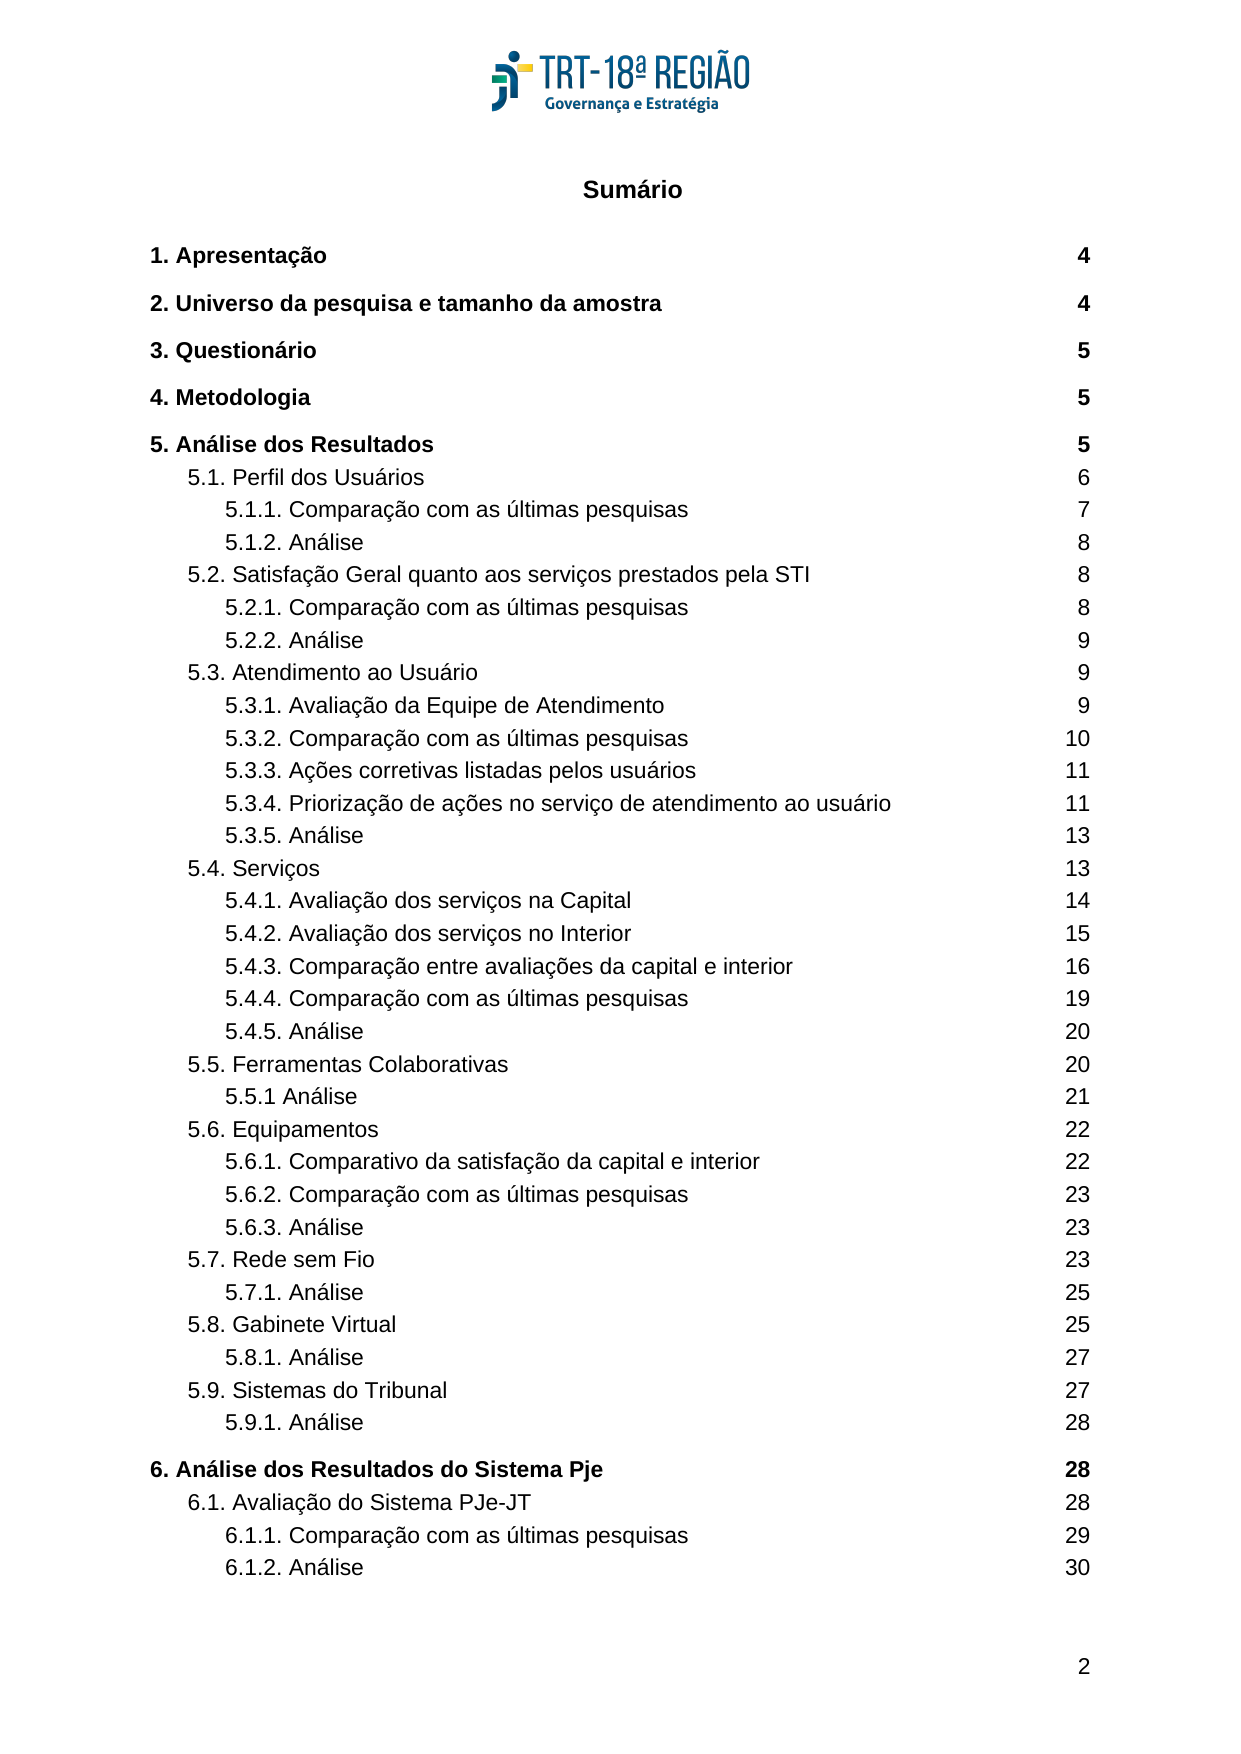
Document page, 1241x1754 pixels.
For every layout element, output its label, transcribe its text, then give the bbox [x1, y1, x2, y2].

text Sumário [146, 175, 1119, 204]
text 5.3.4. Priorização de ações no serviço de atendimento ao usuário 11 [225, 790, 1090, 816]
text 5.7.1. Análise 25 [225, 1279, 1090, 1305]
text 6.1. Avaliação do Sistema PJe-JT 28 [187, 1489, 1090, 1515]
text 5.2.1. Comparação com as últimas pesquisas 8 [225, 594, 1090, 620]
text 5.3.1. Avaliação da Equipe de Atendimento 9 [225, 692, 1090, 718]
text 5.1.1. Comparação com as últimas pesquisas 7 [225, 496, 1090, 523]
text 5.9. Sistemas do Tribunal 27 [187, 1377, 1090, 1403]
text 5.4.3. Comparação entre avaliações da capital e interior 16 [225, 953, 1090, 979]
text 1. Apresentação 4 [150, 242, 1090, 269]
text 5.5.1 Análise 21 [225, 1083, 1090, 1109]
text 5.5. Ferramentas Colaborativas 20 [187, 1051, 1090, 1077]
text 5.1. Perfil dos Usuários 6 [187, 464, 1090, 490]
text 5.3.5. Análise 13 [225, 822, 1090, 849]
text 5. Análise dos Resultados 5 [150, 431, 1090, 457]
text 6.1.1. Comparação com as últimas pesquisas 29 [225, 1522, 1090, 1548]
text 5.3. Atendimento ao Usuário 9 [187, 659, 1090, 686]
text 5.2.2. Análise 9 [225, 627, 1090, 653]
text 4. Metodologia 5 [150, 384, 1090, 410]
text 6.1.2. Análise 30 [225, 1554, 1090, 1581]
text 2. Universo da pesquisa e tamanho da amostra 4 [150, 289, 1090, 316]
text 5.9.1. Análise 28 [225, 1409, 1090, 1436]
text 5.4.5. Análise 20 [225, 1018, 1090, 1044]
text 5.4.2. Avaliação dos serviços no Interior 15 [225, 920, 1090, 946]
text 5.1.2. Análise 8 [225, 529, 1090, 555]
text 5.4.1. Avaliação dos serviços na Capital 14 [225, 887, 1090, 914]
text 5.6.3. Análise 23 [225, 1213, 1090, 1240]
text 5.3.3. Ações corretivas listadas pelos usuários 11 [225, 757, 1090, 783]
text 6. Análise dos Resultados do Sistema Pje 28 [150, 1456, 1090, 1483]
text 3. Questionário 5 [150, 337, 1090, 363]
text 5.4.4. Comparação com as últimas pesquisas 19 [225, 985, 1090, 1012]
text 5.3.2. Comparação com as últimas pesquisas 10 [225, 724, 1090, 751]
text 5.8.1. Análise 27 [225, 1344, 1090, 1370]
text 5.6. Equipamentos 22 [187, 1116, 1090, 1142]
picture [487, 47, 753, 116]
text 5.4. Serviços 13 [187, 855, 1090, 881]
text 5.8. Gabinete Virtual 25 [187, 1311, 1090, 1338]
text 5.2. Satisfação Geral quanto aos serviços prestados pela STI 8 [187, 561, 1090, 588]
text 5.6.2. Comparação com as últimas pesquisas 23 [225, 1181, 1090, 1207]
text 5.7. Rede sem Fio 23 [187, 1246, 1090, 1272]
text 5.6.1. Comparativo da satisfação da capital e interior 22 [225, 1148, 1090, 1175]
